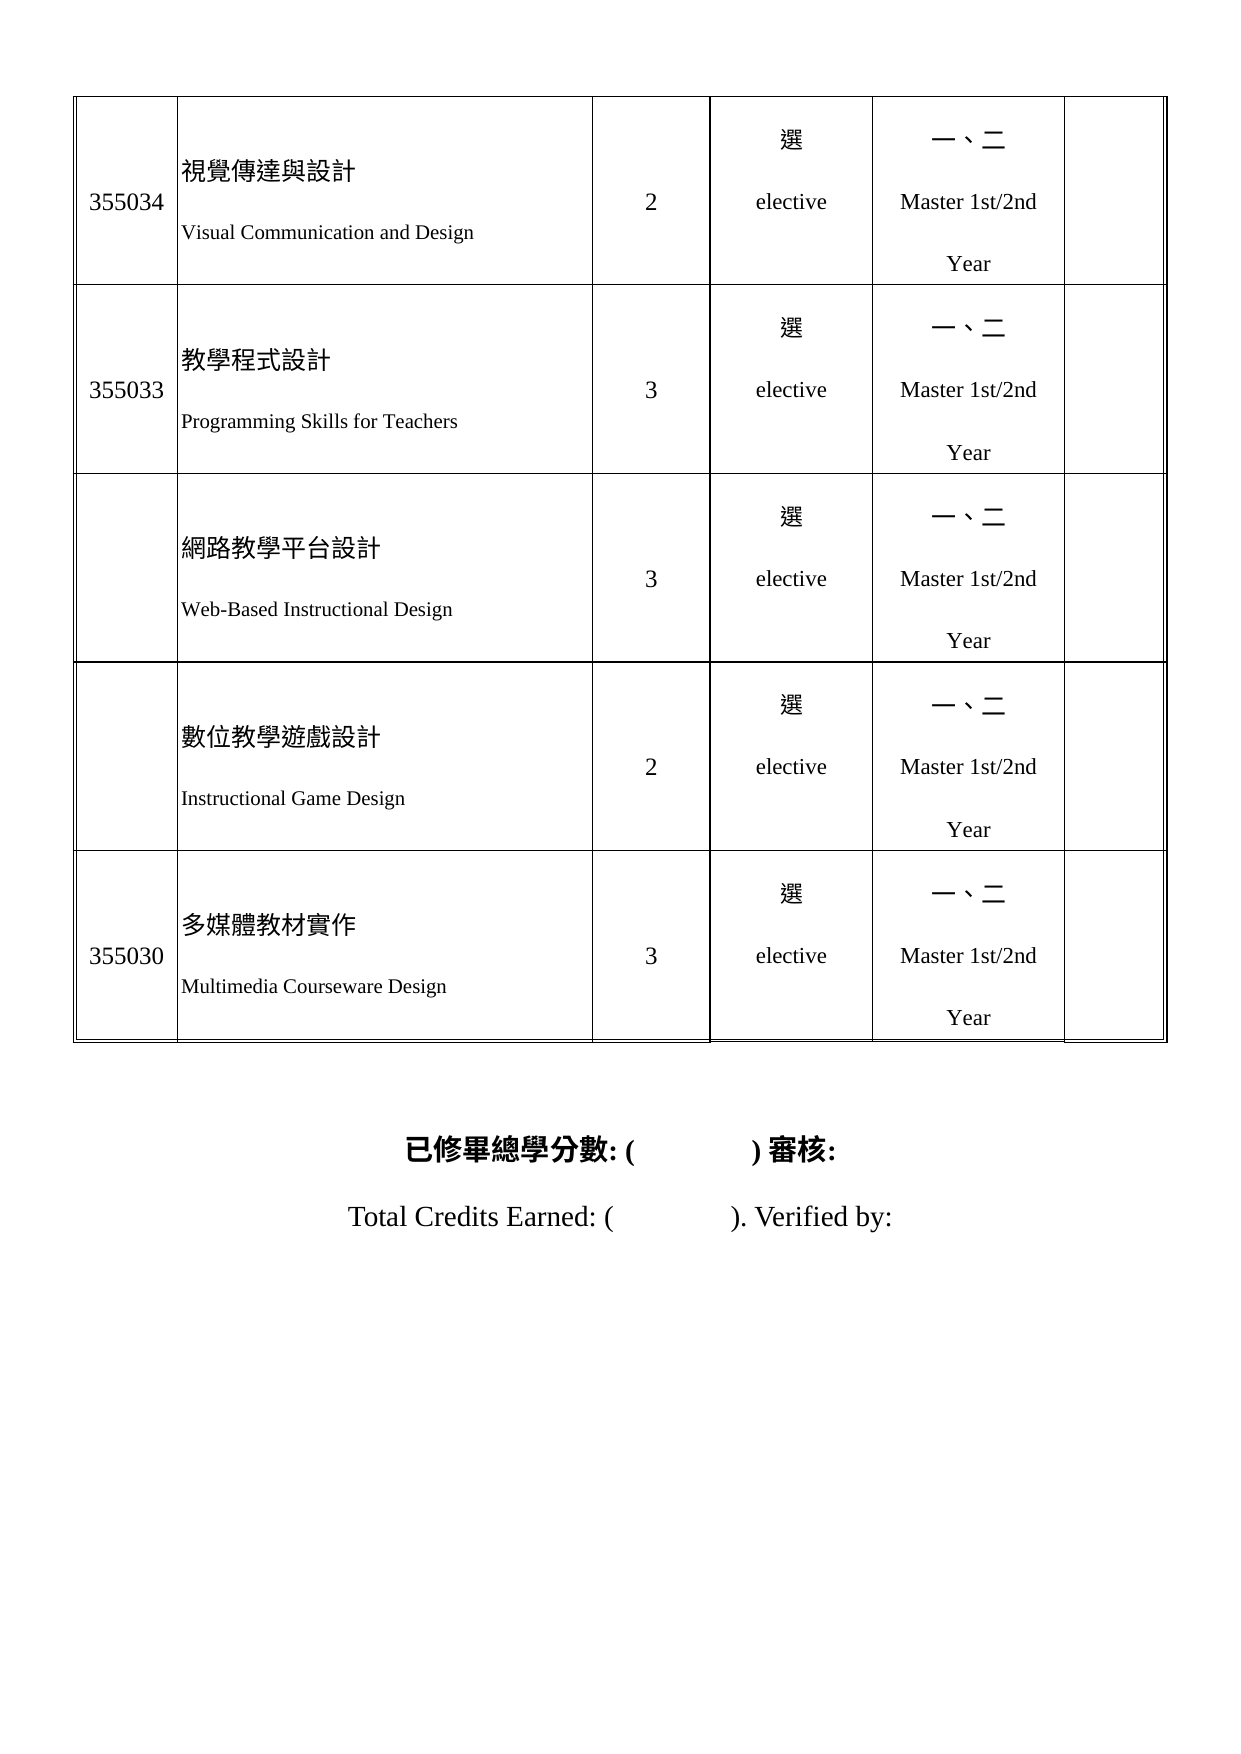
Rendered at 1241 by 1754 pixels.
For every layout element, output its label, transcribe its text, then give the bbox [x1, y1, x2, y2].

table_cell 2 [593, 663, 709, 850]
table_cell 網路教學平台設計 Web-Based Instructional Design [178, 474, 592, 661]
table_cell 一、二 Master 1st/2nd Year [873, 663, 1064, 850]
table_cell 一、二 Master 1st/2nd Year [873, 97, 1064, 284]
table_cell 選 elective [711, 851, 872, 1038]
table_cell 教學程式設計 Programming Skills for Teachers [178, 285, 592, 473]
text Total Credits Earned: ( ). Verified by: [75, 1174, 1165, 1237]
table_cell [1065, 851, 1163, 1038]
table_cell 數位教學遊戲設計 Instructional Game Design [178, 663, 592, 850]
table_cell 355030 [77, 851, 177, 1038]
table_cell [1065, 474, 1163, 661]
table_cell 3 [593, 285, 709, 473]
table_cell 多媒體教材實作 Multimedia Courseware Design [178, 851, 592, 1038]
table_cell [1065, 97, 1163, 284]
table_cell 選 elective [711, 474, 872, 661]
table_cell 一、二 Master 1st/2nd Year [873, 285, 1064, 473]
table_cell 3 [593, 474, 709, 661]
table_cell [1065, 285, 1163, 473]
table_cell [77, 663, 177, 850]
table_cell [1065, 663, 1163, 850]
table_cell 3 [593, 851, 709, 1038]
table_cell 355033 [77, 285, 177, 473]
table_cell 2 [593, 97, 709, 284]
text 已修畢總學分數: ( ) 審核: [75, 1106, 1165, 1168]
table_cell 一、二 Master 1st/2nd Year [873, 474, 1064, 661]
table_cell 選 elective [711, 285, 872, 473]
table_cell [77, 474, 177, 661]
table_cell 視覺傳達與設計 Visual Communication and Design [178, 97, 592, 284]
table_cell 一、二 Master 1st/2nd Year [873, 851, 1064, 1038]
table_cell 355034 [77, 97, 177, 284]
table_cell 選 elective [711, 663, 872, 850]
table_cell 選 elective [711, 97, 872, 284]
